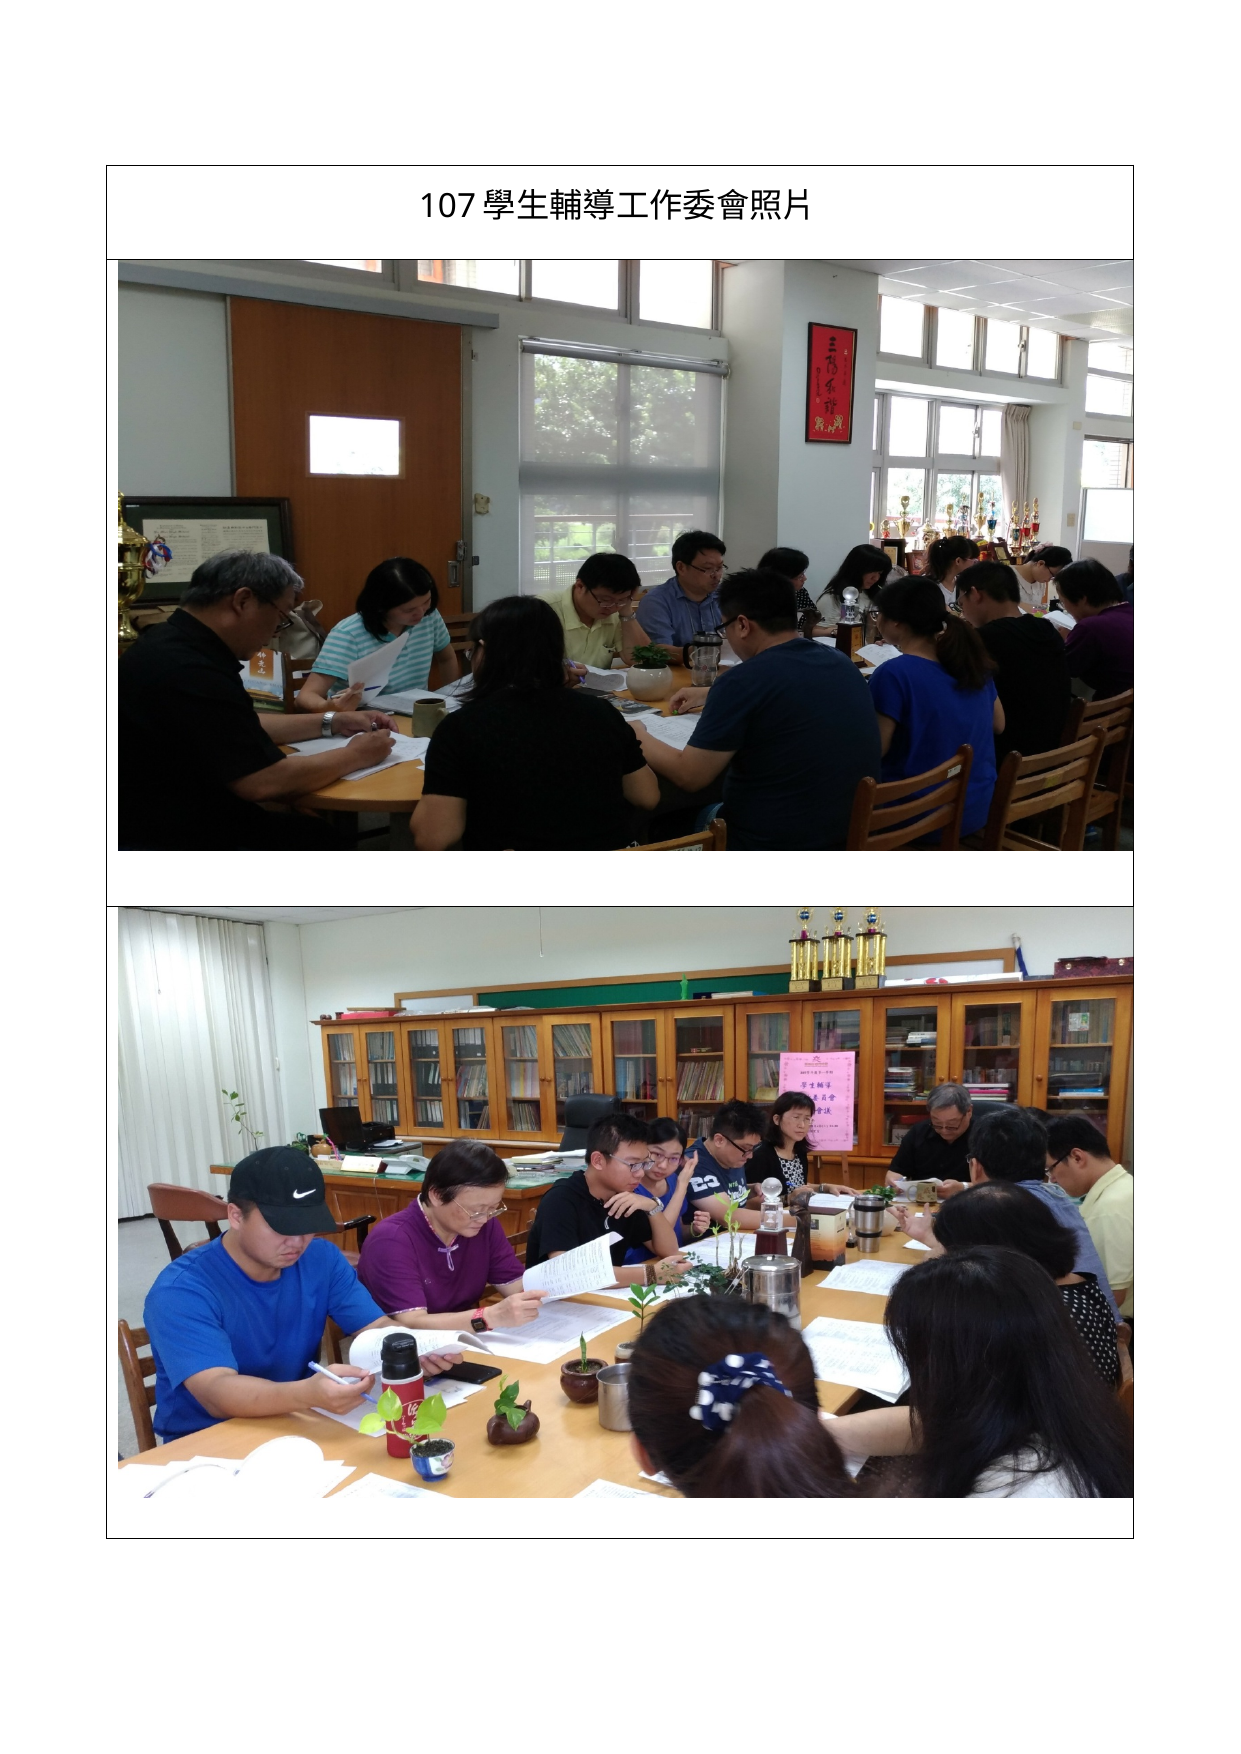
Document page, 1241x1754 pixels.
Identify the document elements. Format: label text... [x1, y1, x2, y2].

picture [118, 260, 1134, 851]
picture [118, 907, 1134, 1498]
table_cell [107, 907, 1133, 1537]
table_cell 107學生輔導工作委會照片 [107, 166, 1133, 259]
table_cell [107, 260, 1133, 906]
